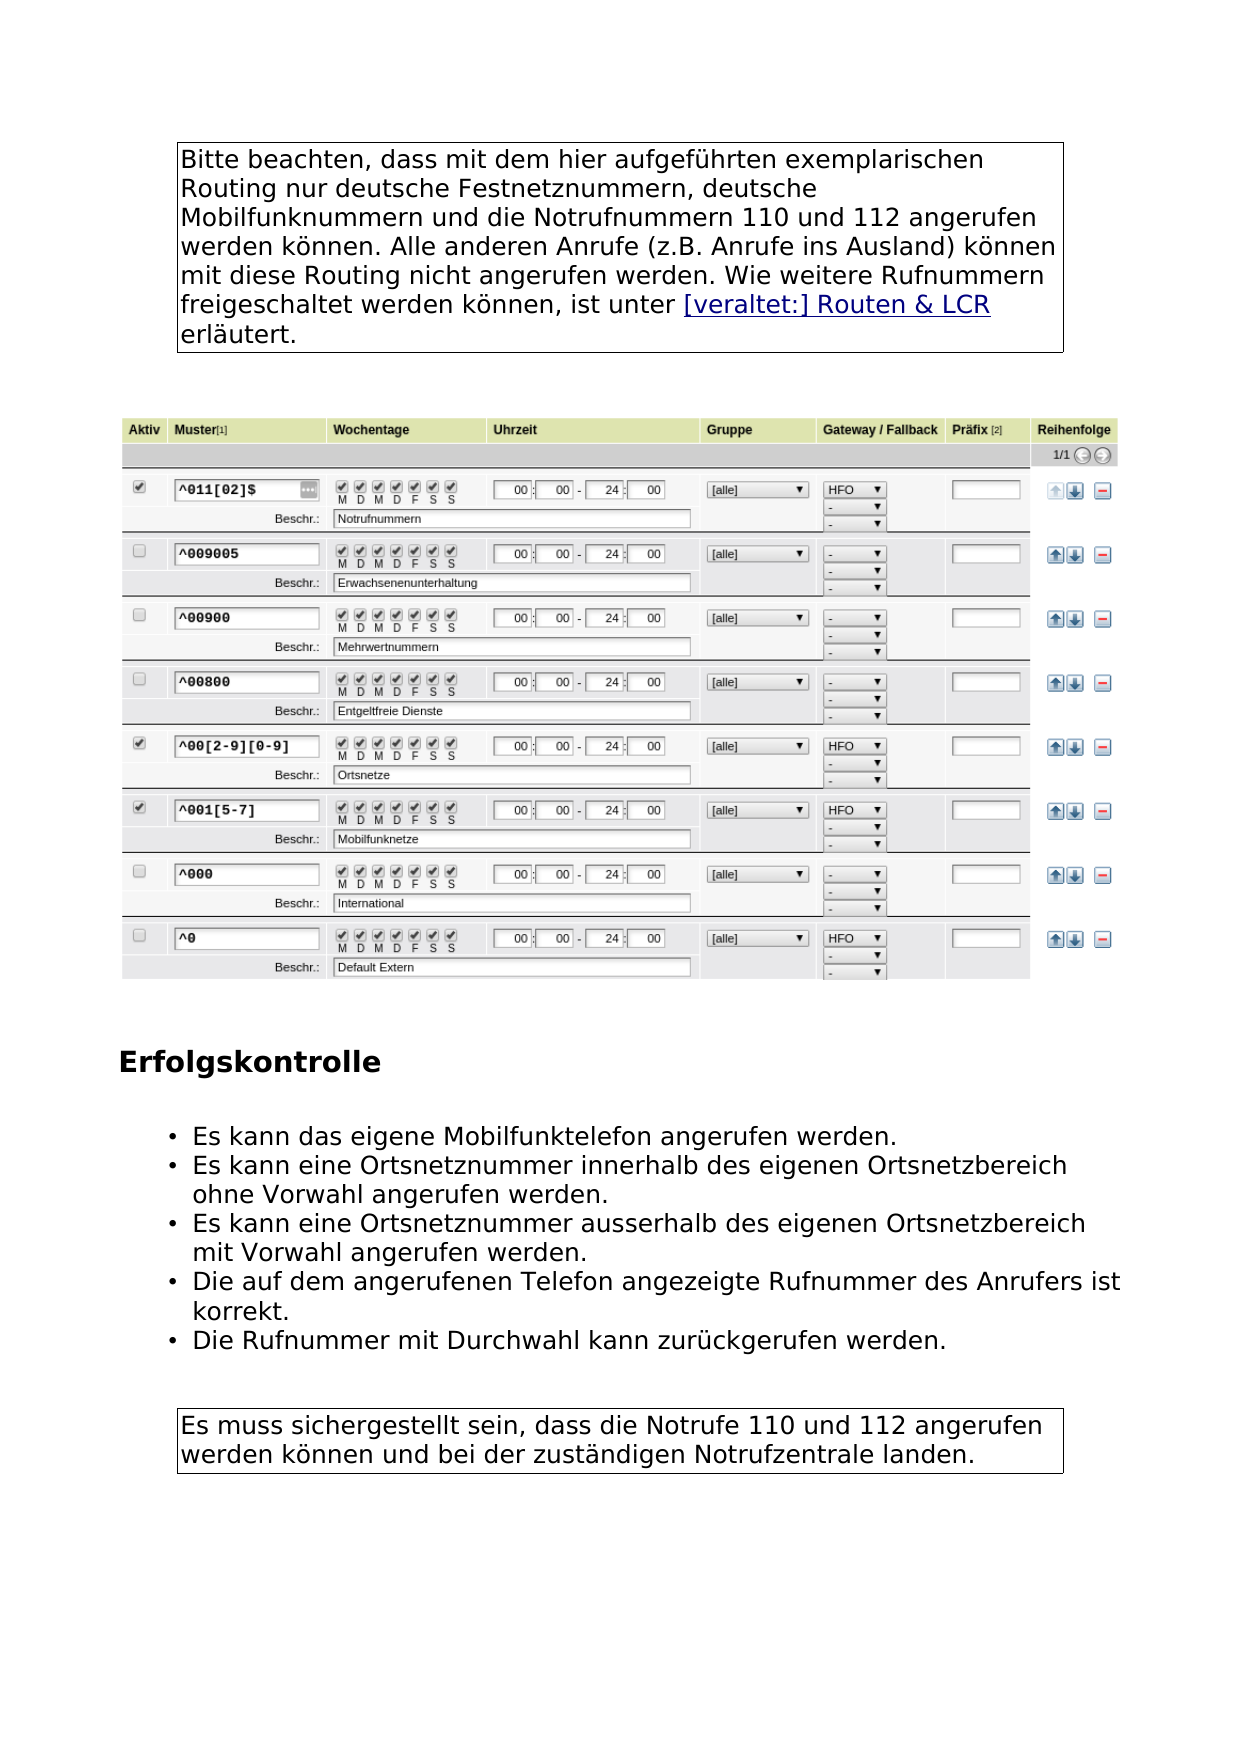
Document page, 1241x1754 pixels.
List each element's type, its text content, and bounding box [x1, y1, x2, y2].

table_header Es muss sichergestellt sein, dass die Notrufe 110 und 112 angerufen werden können und bei der zuständigen Notrufzentrale landen. [178, 1409, 1063, 1472]
list Es kann eine Ortsnetznummer ausserhalb des eigenen Ortsnetzbereich mit Vorwahl angerufen werden. [177, 1209, 1122, 1268]
list Die auf dem angerufenen Telefon angezeigte Rufnummer des Anrufers ist korrekt. [177, 1268, 1122, 1326]
list Die Rufnummer mit Durchwahl kann zurückgerufen werden. [177, 1326, 1122, 1355]
list Es kann eine Ortsnetznummer innerhalb des eigenen Ortsnetzbereich ohne Vorwahl angerufen werden. [177, 1151, 1122, 1209]
picture [118, 414, 1123, 980]
table_header Bitte beachten, dass mit dem hier aufgeführten exemplarischen Routing nur deutsche Festnetznummern, deutsche Mobilfunknummern und die Notrufnummern 110 und 112 angerufen werden können. Alle anderen Anrufe (z.B. Anrufe ins Ausland) können mit diese Routing nicht angerufen werden. Wie weitere Rufnummern freigeschaltet werden können, ist unter [veraltet:] Routen & LCR erläutert. [178, 143, 1063, 352]
subtitle Erfolgskontrolle [118, 1046, 1122, 1080]
list Es kann das eigene Mobilfunktelefon angerufen werden. [177, 1122, 1122, 1151]
